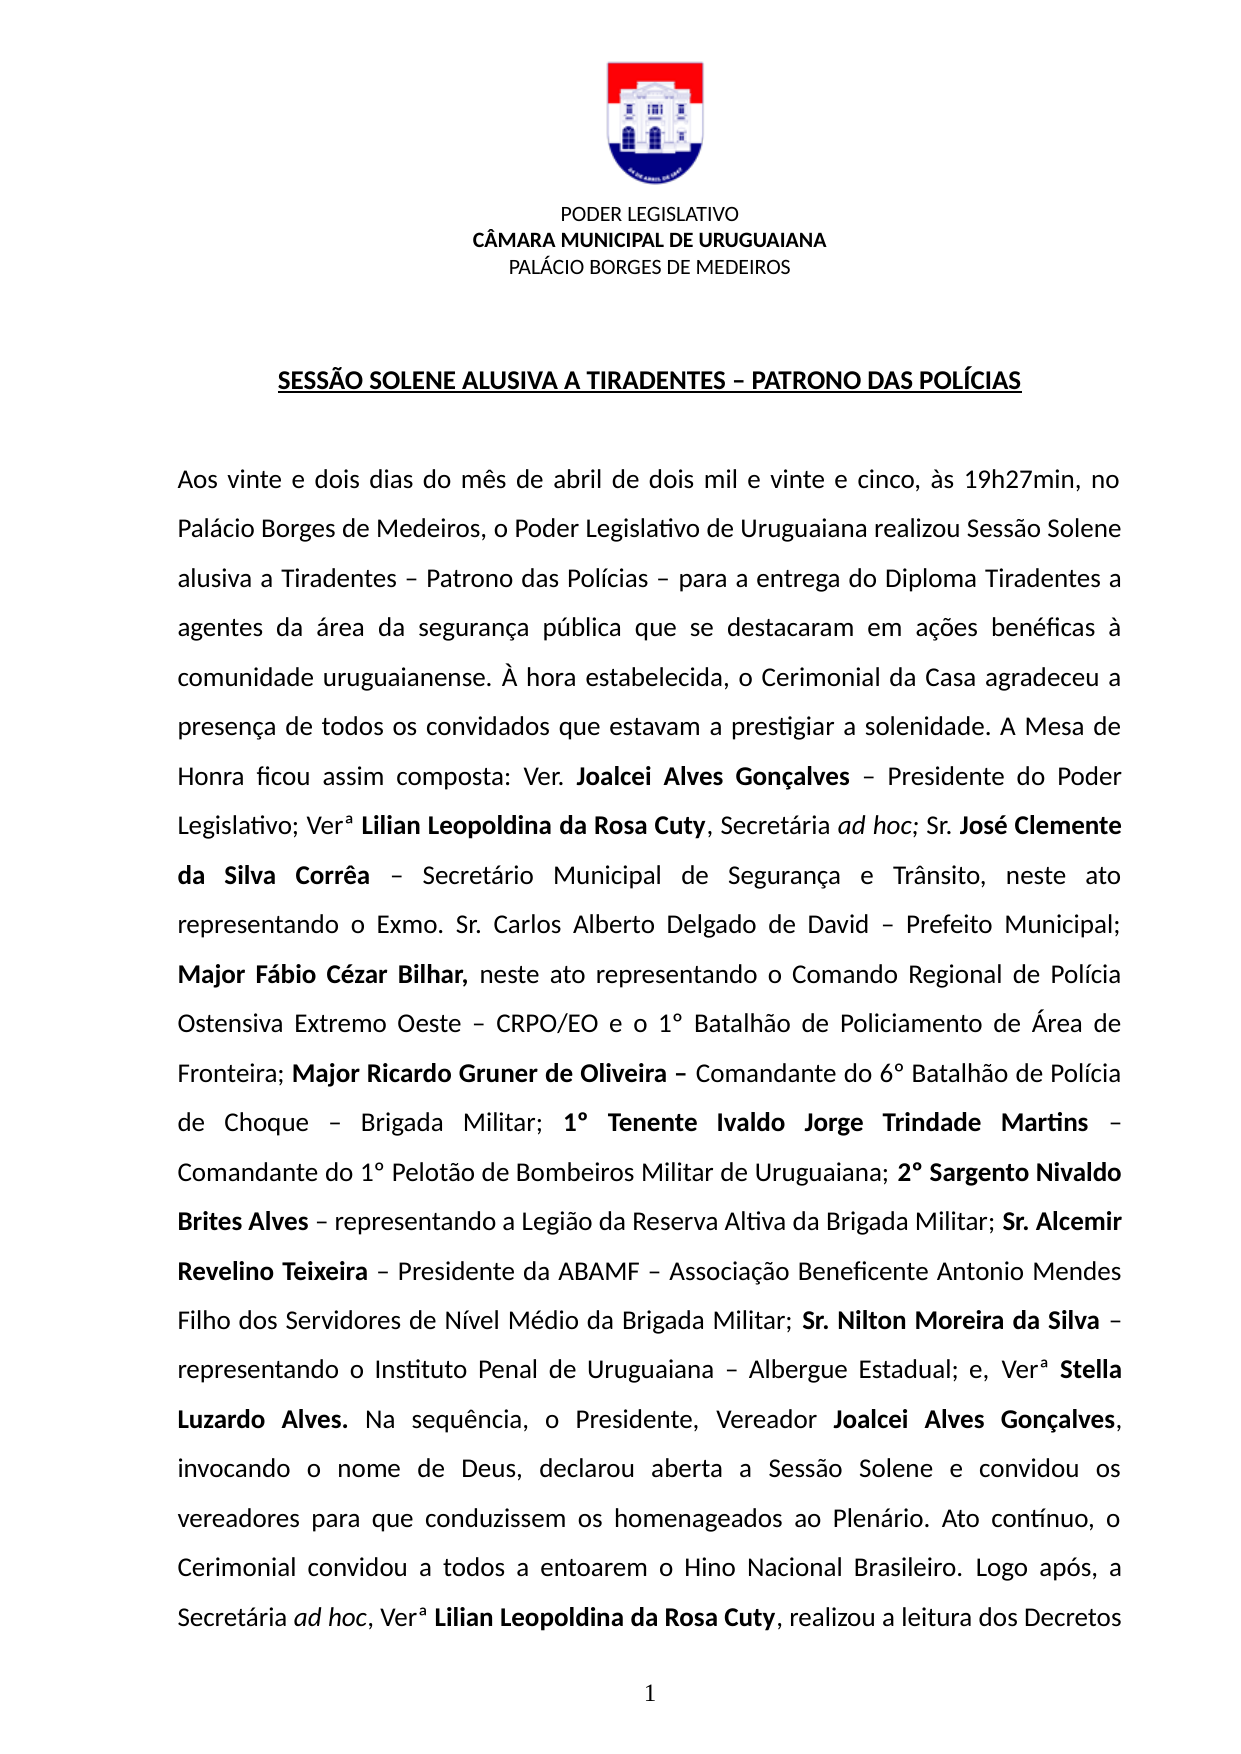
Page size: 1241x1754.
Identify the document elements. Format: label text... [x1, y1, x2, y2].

picture [584, 52, 727, 195]
text SESSÃO SOLENE ALUSIVA A TIRADENTES – PATRONO DAS POLÍCIAS [177, 363, 1122, 396]
text Aos vinte e dois dias do mês de abril de dois mil e vinte e cinco, às 19h27min, no Palácio Borges de Medeiros, o Poder Legislativo de Uruguaiana realizou Sessão Solene alusiva a Tiradentes – Patrono das Polícias – para a entrega do Diploma Tiradentes a agentes da área da segurança pública que se destacaram em ações benéficas à comunidade uruguaianense. À hora estabelecida, o Cerimonial da Casa agradeceu a presença de todos os convidados que estavam a prestigiar a solenidade. A Mesa de Honra ficou assim composta: Ver. Joalcei Alves Gonçalves – Presidente do Poder Legislativo; Verª Lilian Leopoldina da Rosa Cuty, Secretária ad hoc; Sr. José Clemente da Silva Corrêa – Secretário Municipal de Segurança e Trânsito, neste ato representando o Exmo. Sr. Carlos Alberto Delgado de David – Prefeito Municipal; Major Fábio Cézar Bilhar, neste ato representando o Comando Regional de Polícia Ostensiva Extremo Oeste – CRPO/EO e o 1º Batalhão de Policiamento de Área de Fronteira; Major Ricardo Gruner de Oliveira – Comandante do 6º Batalhão de Polícia de Choque – Brigada Militar; 1º Tenente Ivaldo Jorge Trindade Martins – Comandante do 1º Pelotão de Bombeiros Militar de Uruguaiana; 2º Sargento Nivaldo Brites Alves – representando a Legião da Reserva Altiva da Brigada Militar; Sr. Alcemir Revelino Teixeira – Presidente da ABAMF – Associação Beneficente Antonio Mendes Filho dos Servidores de Nível Médio da Brigada Militar; Sr. Nilton Moreira da Silva – representando o Instituto Penal de Uruguaiana – Albergue Estadual; e, Verª Stella Luzardo Alves. Na sequência, o Presidente, Vereador Joalcei Alves Gonçalves, invocando o nome de Deus, declarou aberta a Sessão Solene e convidou os vereadores para que conduzissem os homenageados ao Plenário. Ato contínuo, o Cerimonial convidou a todos a entoarem o Hino Nacional Brasileiro. Logo após, a Secretária ad hoc, Verª Lilian Leopoldina da Rosa Cuty, realizou a leitura dos Decretos [177, 462, 1122, 1633]
